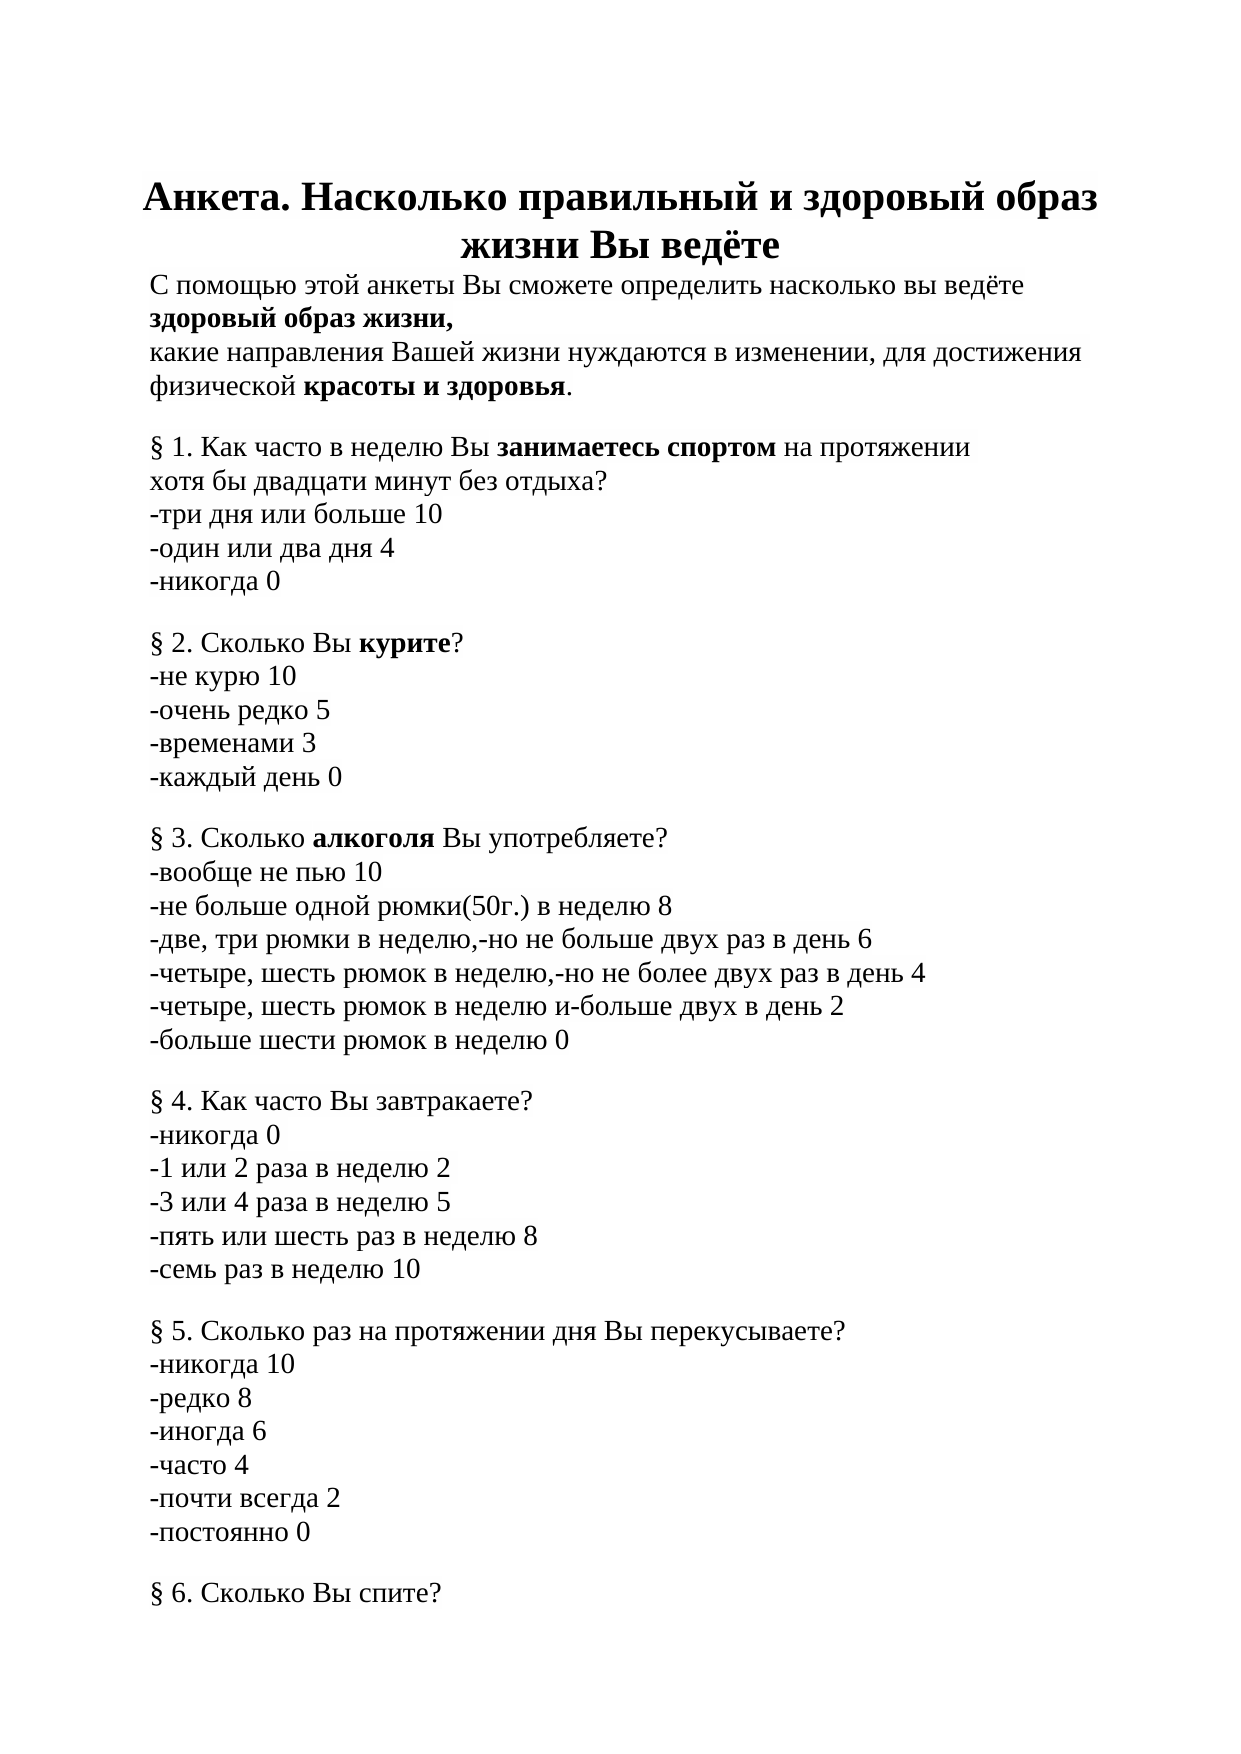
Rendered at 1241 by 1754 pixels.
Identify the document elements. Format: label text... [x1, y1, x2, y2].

text § 4. Как часто Вы завтракаете? [149, 1083, 1028, 1117]
text -каждый день 0 [149, 759, 1028, 793]
text § 1. Как часто в неделю Вы занимаетесь спортом на протяжении хотя бы двадцати минут без отдыха? [149, 429, 1028, 496]
text -временами 3 [149, 726, 1028, 759]
text -постоянно 0 [149, 1514, 1028, 1547]
text -никогда 0 [149, 1117, 1028, 1151]
text -пять или шесть раз в неделю 8 [149, 1218, 1028, 1251]
text § 6. Сколько Вы спите? [149, 1576, 1028, 1609]
text -1 или 2 раза в неделю 2 [149, 1151, 1028, 1184]
text какие направления Вашей жизни нуждаются в изменении, для достижения физической красоты и здоровья. [149, 334, 1122, 401]
text С помощью этой анкеты Вы сможете определить насколько вы ведёте здоровый образ жизни, [149, 267, 1028, 334]
text § 3. Сколько алкоголя Вы употребляете? [149, 821, 1028, 854]
text -не больше одной рюмки(50г.) в неделю 8 [149, 888, 1028, 921]
text -один или два дня 4 [149, 530, 1028, 563]
text -очень редко 5 [149, 692, 1028, 726]
text -вообще не пью 10 [149, 854, 1028, 888]
text -больше шести рюмок в неделю 0 [149, 1022, 1028, 1055]
text -семь раз в неделю 10 [149, 1251, 1028, 1285]
text § 5. Сколько раз на протяжении дня Вы перекусываете? [149, 1313, 1028, 1346]
text -редко 8 [149, 1380, 1028, 1413]
text -часто 4 [149, 1447, 1028, 1480]
text -никогда 0 [149, 563, 1028, 597]
text -четыре, шесть рюмок в неделю и-больше двух в день 2 [149, 988, 1028, 1022]
text -иногда 6 [149, 1413, 1028, 1447]
text -почти всегда 2 [149, 1480, 1028, 1514]
text -3 или 4 раза в неделю 5 [149, 1184, 1028, 1218]
text -три дня или больше 10 [149, 496, 1028, 530]
text -не курю 10 [149, 658, 1028, 692]
text -две, три рюмки в неделю,-но не больше двух раз в день 6 [149, 921, 1028, 955]
text § 2. Сколько Вы курите? [149, 625, 1028, 658]
text -четыре, шесть рюмок в неделю,-но не более двух раз в день 4 [149, 955, 1028, 988]
text Анкета. Насколько правильный и здоровый образ жизни Вы ведёте [118, 171, 1122, 267]
text -никогда 10 [149, 1346, 1028, 1380]
